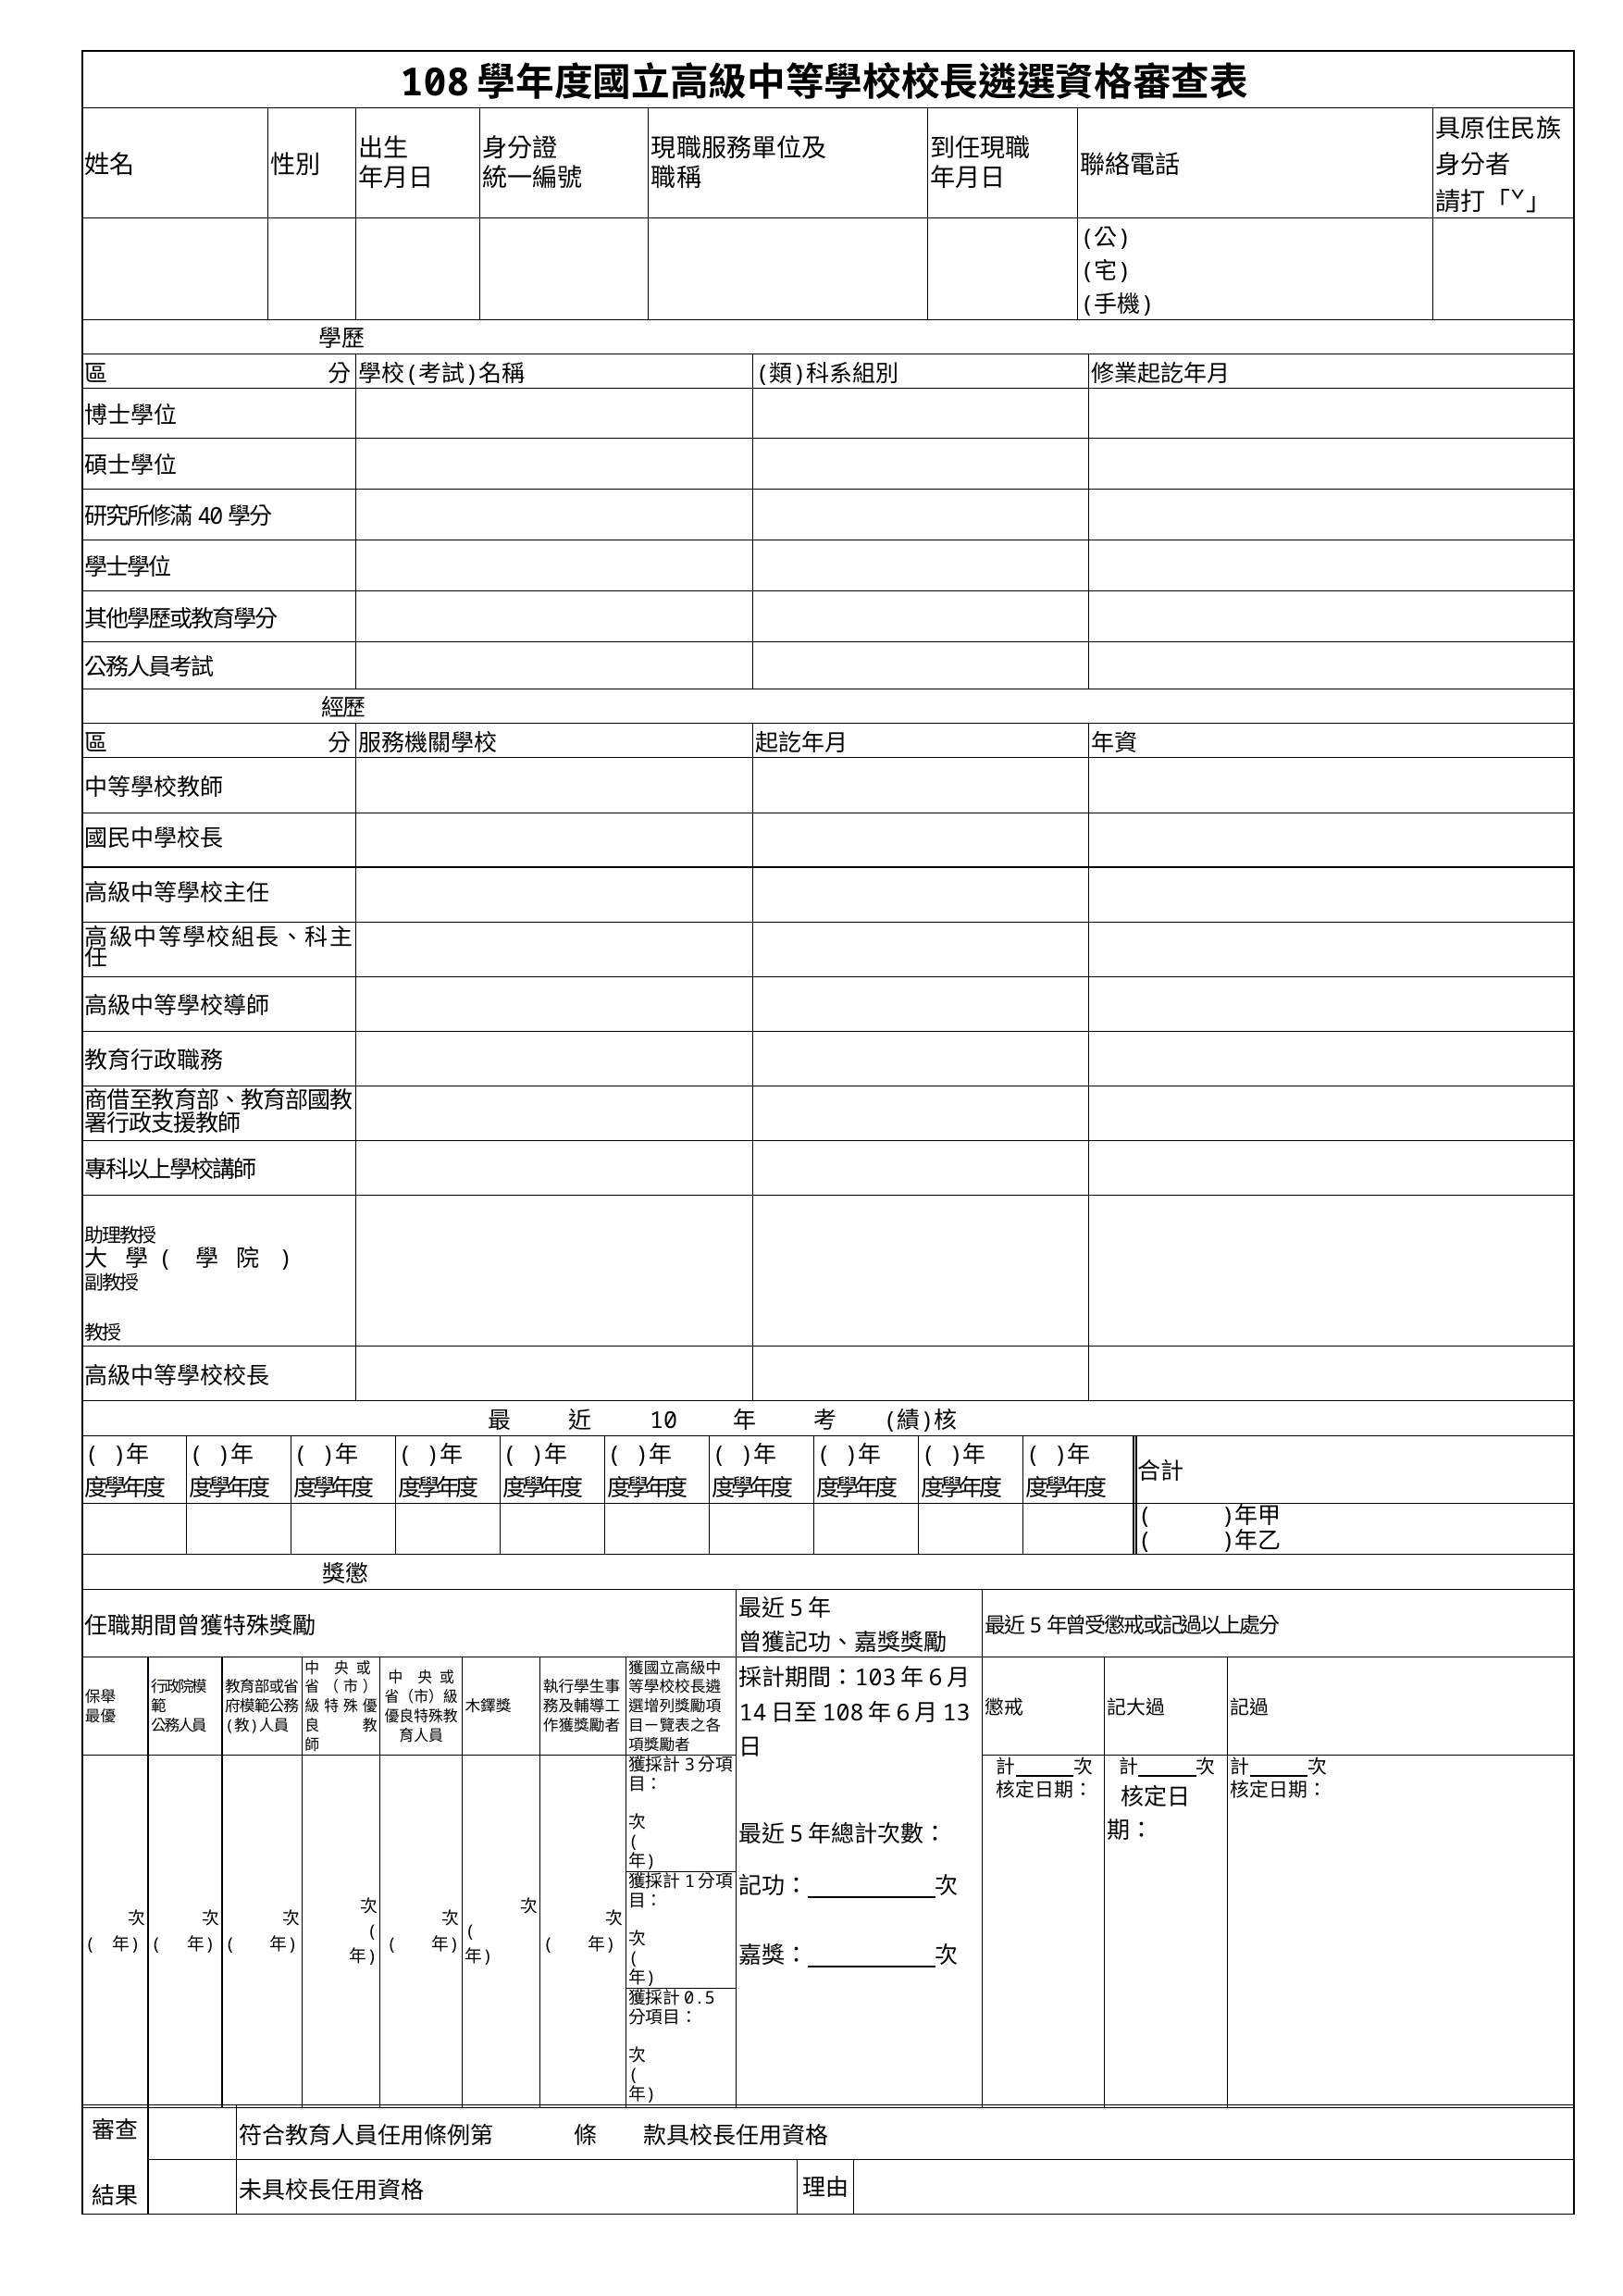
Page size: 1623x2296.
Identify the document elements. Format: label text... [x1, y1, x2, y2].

table_cell 性別 [268, 108, 355, 217]
table_cell 次 ( 年) [463, 1756, 539, 2104]
table_cell [753, 923, 1088, 975]
table_cell 高級中等學校校長 [83, 1347, 355, 1400]
table_cell [1089, 642, 1573, 689]
table_cell 聯絡電話 [1078, 108, 1432, 217]
table_cell [356, 868, 752, 922]
table_cell 懲戒 [983, 1657, 1104, 1755]
table_cell 學歷 [83, 320, 1573, 354]
table_cell [1089, 490, 1573, 540]
table_cell 助理教授 大 學 ( 學 院 ) 副教授 教授 [83, 1196, 355, 1346]
table_cell [291, 1504, 395, 1554]
table_cell 出生 年月日 [356, 108, 479, 217]
table_cell 行政院模範 公務人員 [149, 1657, 221, 1755]
table_cell 最近5年曾受懲戒或記過以上處分 [983, 1590, 1573, 1657]
table_cell [83, 218, 267, 319]
table_cell [753, 389, 1088, 438]
table_cell 中 央 或 省（市）級優良特殊教育人員 [380, 1657, 462, 1755]
table_cell 計 次 核定日期： [1228, 1756, 1573, 2104]
table_cell ( )年 度學年度 [605, 1436, 709, 1503]
table_cell 經歷 [83, 689, 1573, 723]
table_cell [356, 923, 752, 975]
table_cell [356, 977, 752, 1031]
table_cell [356, 1032, 752, 1086]
table_cell [710, 1504, 813, 1554]
table_cell 採計期間：103年6月14日至108年6月13日 最近5年總計次數： 記功： 次 嘉獎： 次 [737, 1657, 982, 2104]
table_cell [753, 540, 1088, 590]
table_cell 身分證 統一編號 [480, 108, 648, 217]
table_cell [356, 1196, 752, 1346]
table_cell [356, 540, 752, 590]
table_cell [1089, 868, 1573, 922]
table_cell ( )年 度學年度 [1023, 1436, 1133, 1503]
table_cell 未具校長任用資格 [237, 2160, 797, 2214]
table_cell 獎懲 [83, 1555, 1573, 1589]
table_cell [356, 439, 752, 489]
table_cell [356, 490, 752, 540]
table_cell [396, 1504, 500, 1554]
table_cell 中等學校教師 [83, 758, 355, 812]
table_cell 姓名 [83, 108, 267, 217]
table_cell 符合教育人員任用條例第 條 款具校長任用資格 [237, 2108, 1573, 2159]
table_cell 最近5年 曾獲記功、嘉獎獎勵 [737, 1590, 982, 1657]
table_cell 其他學歷或教育學分 [83, 591, 355, 641]
table_cell [83, 1504, 186, 1554]
table_cell [753, 868, 1088, 922]
table_cell [1023, 1504, 1133, 1554]
table_cell 教育行政職務 [83, 1032, 355, 1086]
table_cell 次 ( 年) [540, 1756, 626, 2104]
table_cell [1089, 1347, 1573, 1400]
table_cell [356, 1141, 752, 1195]
table_cell 獲國立高級中等學校校長遴選增列獎勵項目ㄧ覽表之各項獎勵者 [626, 1657, 736, 1755]
table_cell [753, 1347, 1088, 1400]
table_cell [356, 389, 752, 438]
table_cell [753, 1196, 1088, 1346]
table_cell 教育部或省府模範公務(教)人員 [223, 1657, 302, 1755]
table_cell 次 ( 年) [380, 1756, 462, 2104]
table_cell [356, 642, 752, 689]
table_cell 審查 結果 [83, 2108, 147, 2214]
table_cell [1089, 1141, 1573, 1195]
table_cell [149, 2108, 236, 2159]
table_cell 次 ( 年) [149, 1756, 221, 2104]
table_cell 保舉 最優 [83, 1657, 147, 1755]
table_cell [1089, 1086, 1573, 1140]
table_cell [753, 1086, 1088, 1140]
table_cell [814, 1504, 918, 1554]
table_cell [1089, 540, 1573, 590]
table_cell 獲採計1分項目： 次 ( 年) [626, 1872, 736, 1988]
table_cell 區 分 [83, 724, 355, 757]
table_cell 記過 [1228, 1657, 1573, 1755]
table_cell 次 ( 年) [303, 1756, 379, 2104]
table_cell ( )年 度學年度 [501, 1436, 604, 1503]
table_cell 高級中等學校組長、科主任 [83, 923, 355, 975]
table_cell 到任現職 年月日 [928, 108, 1077, 217]
table_cell 碩士學位 [83, 439, 355, 489]
table_cell [753, 1141, 1088, 1195]
table_cell 高級中等學校主任 [83, 868, 355, 922]
table_cell [753, 813, 1088, 866]
table_cell 理由 [798, 2160, 853, 2214]
table_cell ( )年 度學年度 [83, 1436, 186, 1503]
table_cell 最 近 10 年 考 (績)核 [83, 1401, 1573, 1435]
table_cell 現職服務單位及 職稱 [649, 108, 927, 217]
table_cell [919, 1504, 1022, 1554]
table_cell 計 次 核定日期： [1105, 1756, 1227, 2104]
table_cell 研究所修滿40學分 [83, 490, 355, 540]
table_cell ( )年 度學年度 [396, 1436, 500, 1503]
table_cell [1089, 813, 1573, 866]
table_cell [1089, 591, 1573, 641]
table_cell ( )年 度學年度 [710, 1436, 813, 1503]
table_cell [753, 758, 1088, 812]
table_cell 任職期間曾獲特殊獎勵 [83, 1590, 736, 1657]
table_cell ( )年 度學年度 [291, 1436, 395, 1503]
table_cell [649, 218, 927, 319]
table_cell 具原住民族 身分者 請打「ˇ」 [1433, 108, 1573, 217]
table_cell ( )年 度學年度 [919, 1436, 1022, 1503]
table_cell 專科以上學校講師 [83, 1141, 355, 1195]
table_cell 合計 [1137, 1436, 1573, 1503]
table_cell [753, 591, 1088, 641]
table_cell ( )年 度學年度 [814, 1436, 918, 1503]
table_cell [753, 439, 1088, 489]
table_cell [356, 218, 479, 319]
table_cell [187, 1504, 291, 1554]
table_cell [1089, 439, 1573, 489]
table_cell 獲採計3分項目： 次 ( 年) [626, 1756, 736, 1871]
table_cell 服務機關學校 [356, 724, 752, 757]
table_cell 次 ( 年) [223, 1756, 302, 2104]
table_cell [501, 1504, 604, 1554]
table_cell [1089, 758, 1573, 812]
table_cell 學士學位 [83, 540, 355, 590]
table_cell 修業起訖年月 [1089, 354, 1573, 388]
table_cell [149, 2160, 236, 2214]
table_header 108學年度國立高級中等學校校長遴選資格審查表 [83, 52, 1573, 107]
table_cell [268, 218, 355, 319]
table_cell (類)科系組別 [753, 354, 1088, 388]
table_cell 區 分 [83, 354, 355, 388]
table_cell [753, 977, 1088, 1031]
table_cell 執行學生事務及輔導工作獲獎勵者 [540, 1657, 626, 1755]
table_cell 木鐸獎 [463, 1657, 539, 1755]
table_cell [753, 490, 1088, 540]
table_cell [480, 218, 648, 319]
table_cell 商借至教育部、教育部國教署行政支援教師 [83, 1086, 355, 1140]
table_cell [1089, 1032, 1573, 1086]
table_cell 計 次 核定日期： [983, 1756, 1104, 2104]
table_cell [1089, 1196, 1573, 1346]
table_cell 次 ( 年) [83, 1756, 147, 2104]
table_cell 記大過 [1105, 1657, 1227, 1755]
table_cell ( )年甲 ( )年乙 [1137, 1504, 1573, 1554]
table_cell 國民中學校長 [83, 813, 355, 866]
table_cell [356, 813, 752, 866]
table_cell (公) (宅) (手機) [1078, 218, 1432, 319]
table_cell [356, 1347, 752, 1400]
table_cell [753, 642, 1088, 689]
table_cell [928, 218, 1077, 319]
table_cell [1089, 389, 1573, 438]
table_cell [753, 1032, 1088, 1086]
table_cell 中 央 或 省（市）級特殊優良教 師 [303, 1657, 379, 1755]
table_cell [1433, 218, 1573, 319]
table_cell [356, 591, 752, 641]
table_cell [605, 1504, 709, 1554]
table_cell 博士學位 [83, 389, 355, 438]
table_cell 高級中等學校導師 [83, 977, 355, 1031]
table_cell ( )年 度學年度 [187, 1436, 291, 1503]
table_cell [1089, 977, 1573, 1031]
table_cell [854, 2160, 1573, 2214]
table_cell 學校(考試)名稱 [356, 354, 752, 388]
table_cell 公務人員考試 [83, 642, 355, 689]
table_cell 獲採計0.5分項目： 次 ( 年) [626, 1989, 736, 2104]
table_cell [356, 1086, 752, 1140]
table_cell 年資 [1089, 724, 1573, 757]
table_cell [356, 758, 752, 812]
table_cell 起訖年月 [753, 724, 1088, 757]
table_cell [1089, 923, 1573, 975]
